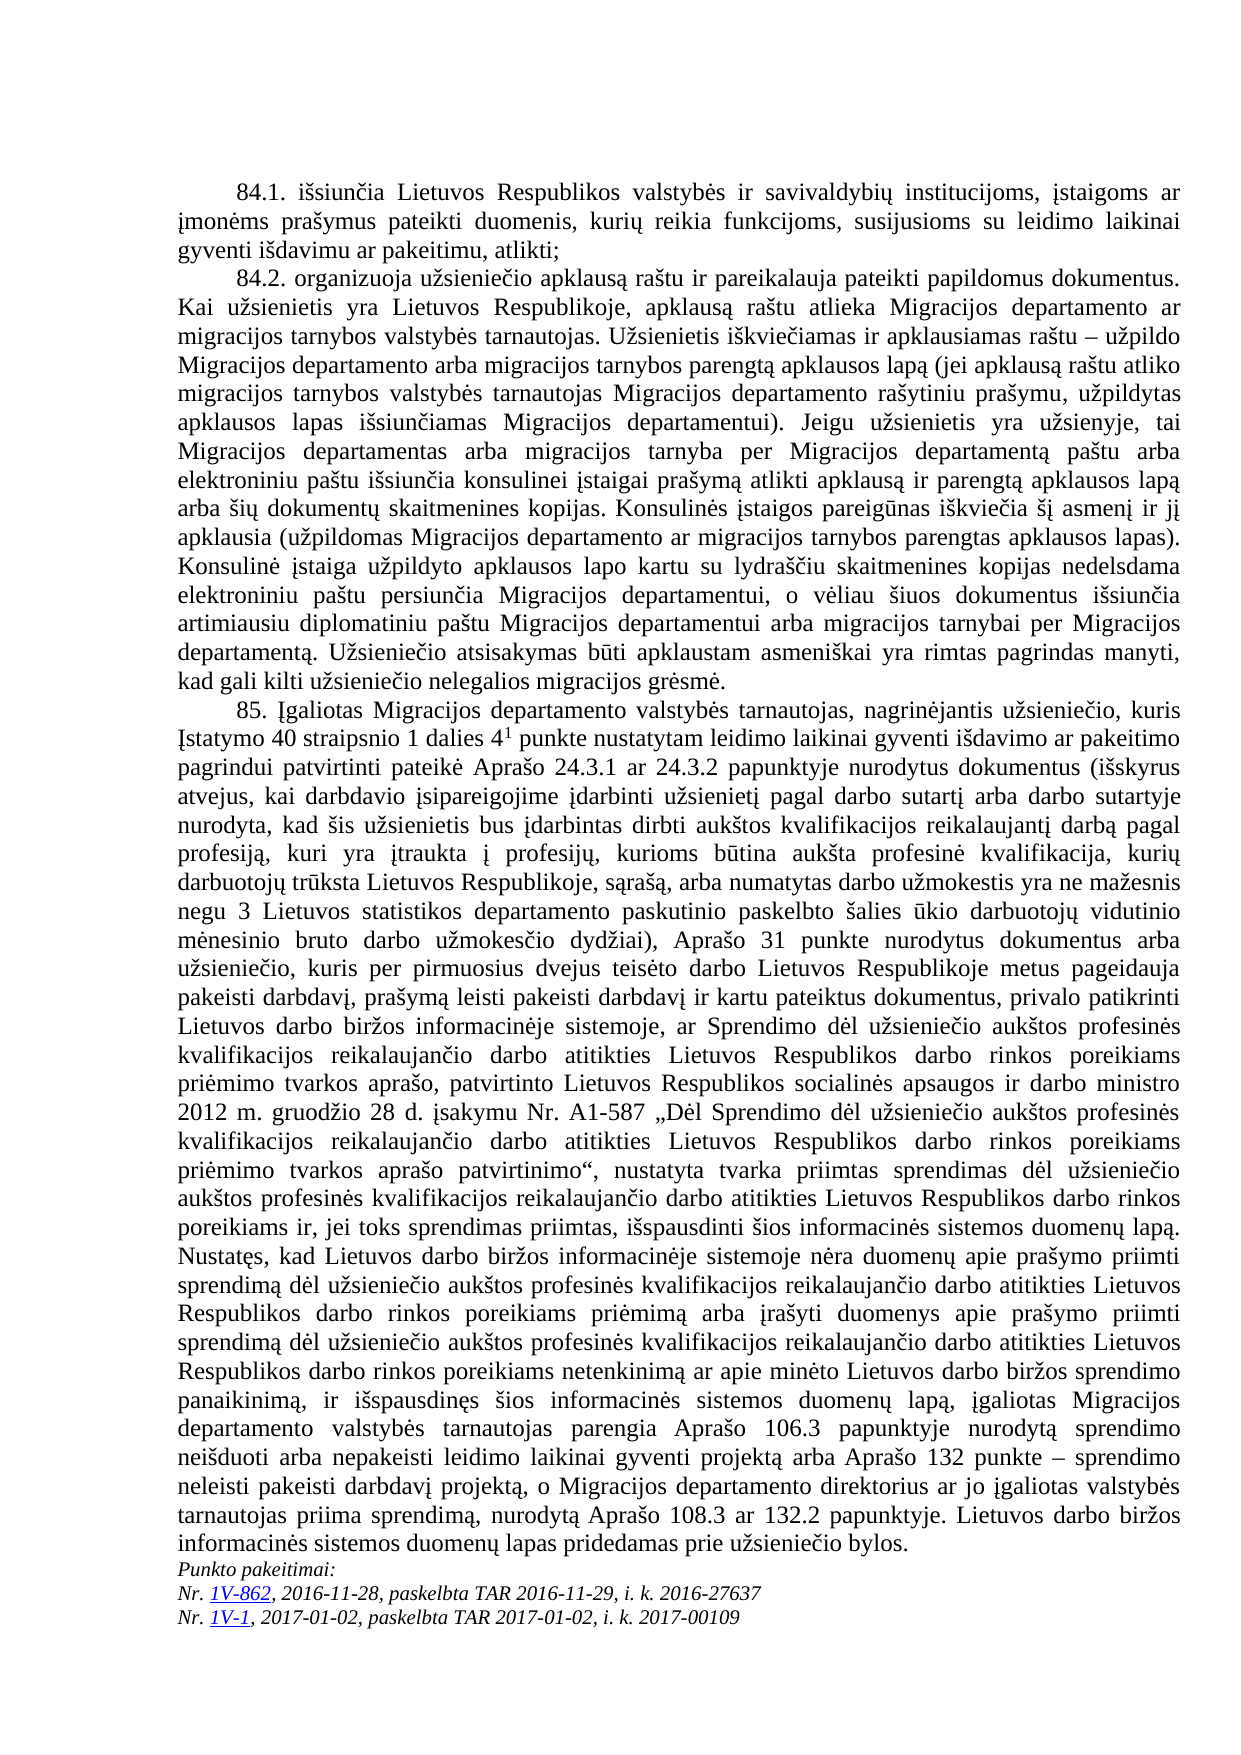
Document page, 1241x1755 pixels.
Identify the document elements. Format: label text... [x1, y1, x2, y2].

text Nr. 1V-862, 2016-11-28, paskelbta TAR 2016-11-29, i. k. 2016-27637 [177, 1581, 1181, 1605]
text 85. Įgaliotas Migracijos departamento valstybės tarnautojas, nagrinėjantis užsieniečio, kuris Įstatymo 40 straipsnio 1 dalies 41 punkte nustatytam leidimo laikinai gyventi išdavimo ar pakeitimo pagrindui patvirtinti pateikė Aprašo 24.3.1 ar 24.3.2 papunktyje nurodytus dokumentus (išskyrus atvejus, kai darbdavio įsipareigojime įdarbinti užsienietį pagal darbo sutartį arba darbo sutartyje nurodyta, kad šis užsienietis bus įdarbintas dirbti aukštos kvalifikacijos reikalaujantį darbą pagal profesiją, kuri yra įtraukta į profesijų, kurioms būtina aukšta profesinė kvalifikacija, kurių darbuotojų trūksta Lietuvos Respublikoje, sąrašą, arba numatytas darbo užmokestis yra ne mažesnis negu 3 Lietuvos statistikos departamento paskutinio paskelbto šalies ūkio darbuotojų vidutinio mėnesinio bruto darbo užmokesčio dydžiai), Aprašo 31 punkte nurodytus dokumentus arba užsieniečio, kuris per pirmuosius dvejus teisėto darbo Lietuvos Respublikoje metus pageidauja pakeisti darbdavį, prašymą leisti pakeisti darbdavį ir kartu pateiktus dokumentus, privalo patikrinti Lietuvos darbo biržos informacinėje sistemoje, ar Sprendimo dėl užsieniečio aukštos profesinės kvalifikacijos reikalaujančio darbo atitikties Lietuvos Respublikos darbo rinkos poreikiams priėmimo tvarkos aprašo, patvirtinto Lietuvos Respublikos socialinės apsaugos ir darbo ministro 2012 m. gruodžio 28 d. įsakymu Nr. A1-587 „Dėl Sprendimo dėl užsieniečio aukštos profesinės kvalifikacijos reikalaujančio darbo atitikties Lietuvos Respublikos darbo rinkos poreikiams priėmimo tvarkos aprašo patvirtinimo“, nustatyta tvarka priimtas sprendimas dėl užsieniečio aukštos profesinės kvalifikacijos reikalaujančio darbo atitikties Lietuvos Respublikos darbo rinkos poreikiams ir, jei toks sprendimas priimtas, išspausdinti šios informacinės sistemos duomenų lapą. Nustatęs, kad Lietuvos darbo biržos informacinėje sistemoje nėra duomenų apie prašymo priimti sprendimą dėl užsieniečio aukštos profesinės kvalifikacijos reikalaujančio darbo atitikties Lietuvos Respublikos darbo rinkos poreikiams priėmimą arba įrašyti duomenys apie prašymo priimti sprendimą dėl užsieniečio aukštos profesinės kvalifikacijos reikalaujančio darbo atitikties Lietuvos Respublikos darbo rinkos poreikiams netenkinimą ar apie minėto Lietuvos darbo biržos sprendimo panaikinimą, ir išspausdinęs šios informacinės sistemos duomenų lapą, įgaliotas Migracijos departamento valstybės tarnautojas parengia Aprašo 106.3 papunktyje nurodytą sprendimo neišduoti arba nepakeisti leidimo laikinai gyventi projektą arba Aprašo 132 punkte – sprendimo neleisti pakeisti darbdavį projektą, o Migracijos departamento direktorius ar jo įgaliotas valstybės tarnautojas priima sprendimą, nurodytą Aprašo 108.3 ar 132.2 papunktyje. Lietuvos darbo biržos informacinės sistemos duomenų lapas pridedamas prie užsieniečio bylos. [177, 695, 1181, 1557]
text Nr. 1V-1, 2017-01-02, paskelbta TAR 2017-01-02, i. k. 2017-00109 [177, 1605, 1181, 1629]
text 84.2. organizuoja užsieniečio apklausą raštu ir pareikalauja pateikti papildomus dokumentus. Kai užsienietis yra Lietuvos Respublikoje, apklausą raštu atlieka Migracijos departamento ar migracijos tarnybos valstybės tarnautojas. Užsienietis iškviečiamas ir apklausiamas raštu – užpildo Migracijos departamento arba migracijos tarnybos parengtą apklausos lapą (jei apklausą raštu atliko migracijos tarnybos valstybės tarnautojas Migracijos departamento rašytiniu prašymu, užpildytas apklausos lapas išsiunčiamas Migracijos departamentui). Jeigu užsienietis yra užsienyje, tai Migracijos departamentas arba migracijos tarnyba per Migracijos departamentą paštu arba elektroniniu paštu išsiunčia konsulinei įstaigai prašymą atlikti apklausą ir parengtą apklausos lapą arba šių dokumentų skaitmenines kopijas. Konsulinės įstaigos pareigūnas iškviečia šį asmenį ir jį apklausia (užpildomas Migracijos departamento ar migracijos tarnybos parengtas apklausos lapas). Konsulinė įstaiga užpildyto apklausos lapo kartu su lydraščiu skaitmenines kopijas nedelsdama elektroniniu paštu persiunčia Migracijos departamentui, o vėliau šiuos dokumentus išsiunčia artimiausiu diplomatiniu paštu Migracijos departamentui arba migracijos tarnybai per Migracijos departamentą. Užsieniečio atsisakymas būti apklaustam asmeniškai yra rimtas pagrindas manyti, kad gali kilti užsieniečio nelegalios migracijos grėsmė. [177, 263, 1181, 695]
text 84.1. išsiunčia Lietuvos Respublikos valstybės ir savivaldybių institucijoms, įstaigoms ar įmonėms prašymus pateikti duomenis, kurių reikia funkcijoms, susijusioms su leidimo laikinai gyventi išdavimu ar pakeitimu, atlikti; [177, 177, 1181, 263]
text Punkto pakeitimai: [177, 1557, 1181, 1581]
